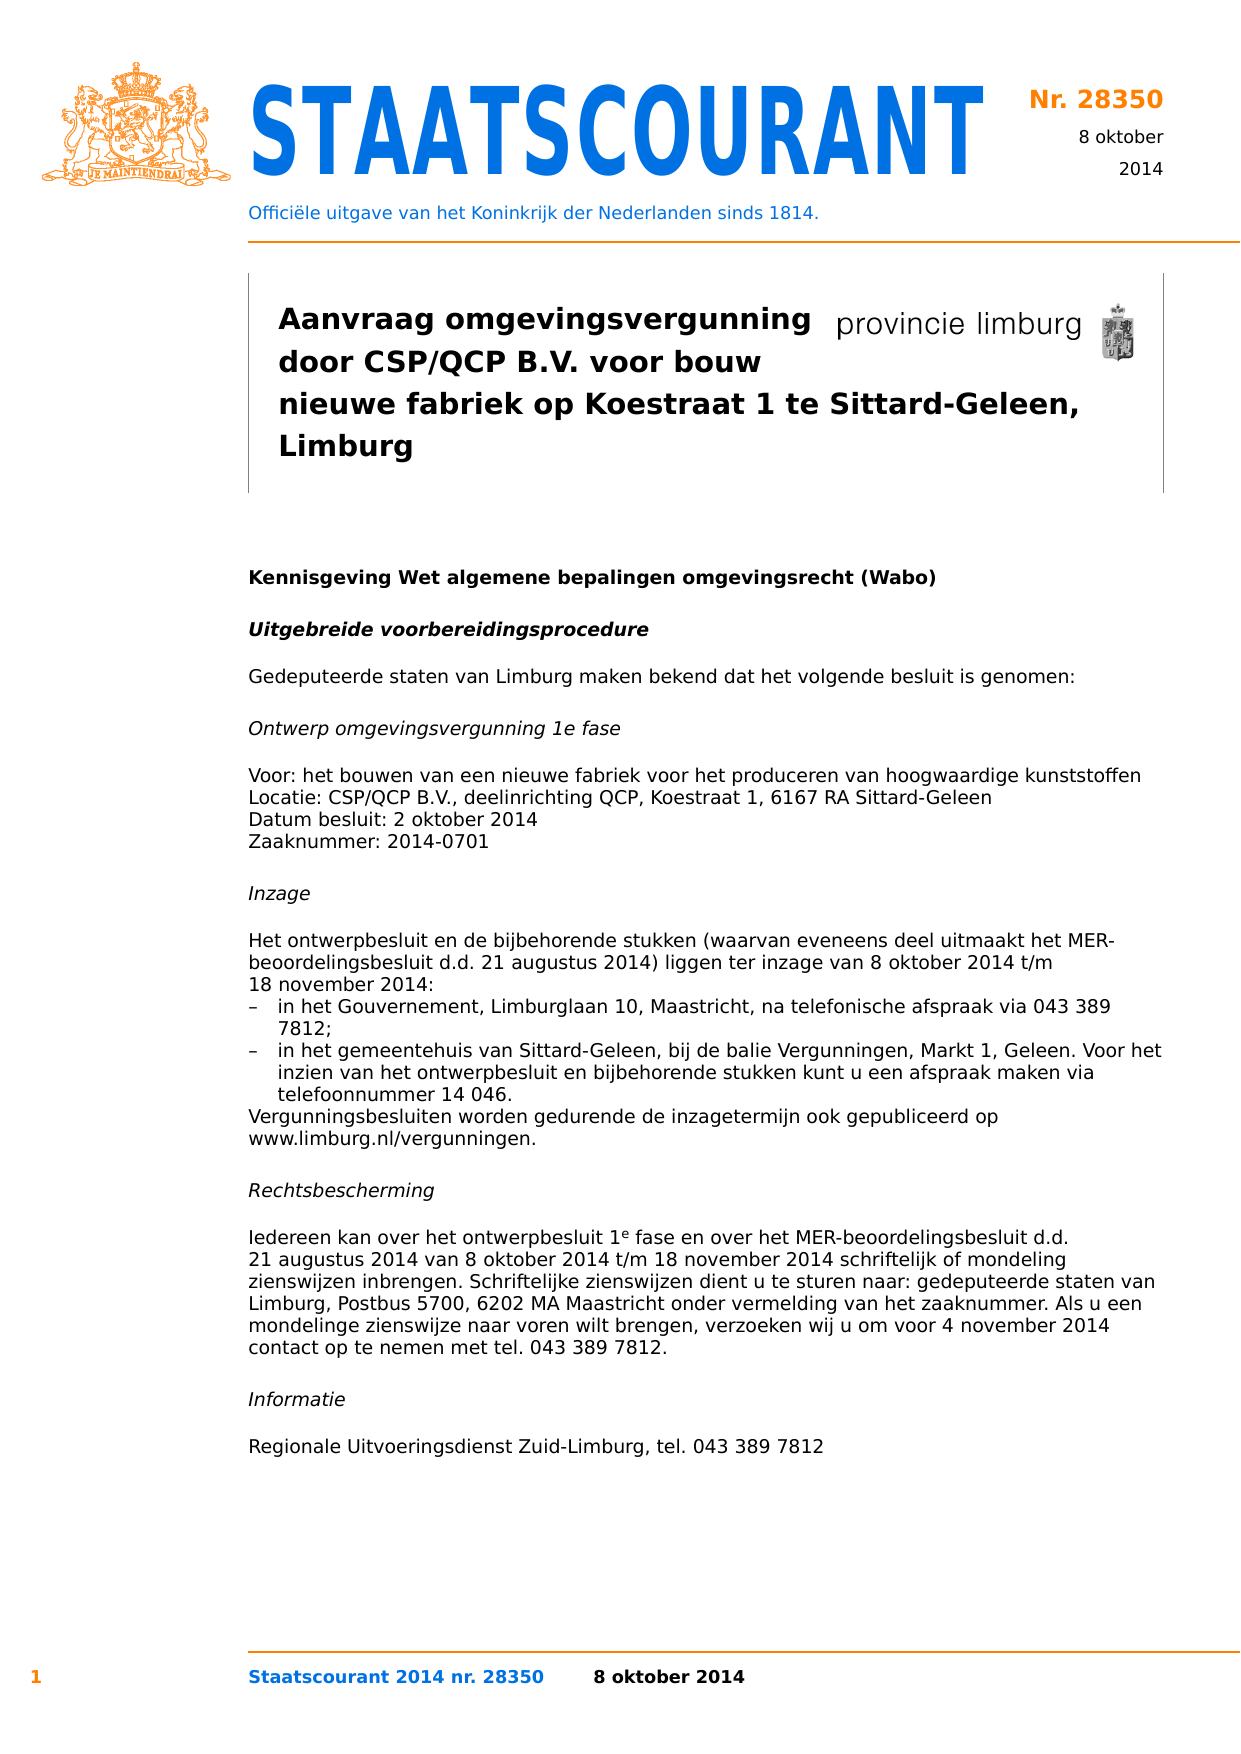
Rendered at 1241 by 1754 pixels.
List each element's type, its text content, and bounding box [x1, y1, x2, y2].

table_header [25, 62, 248, 241]
subtitle Ontwerp omgevingsvergunning 1e fase [248, 718, 1163, 740]
subtitle Uitgebreide voorbereidingsprocedure [248, 619, 1163, 641]
table_cell Officiële uitgave van het Koninkrijk der Nederlanden sinds 1814. [248, 203, 1240, 241]
subtitle Inzage [248, 883, 1163, 905]
text Zaaknummer: 2014-0701 [248, 831, 1163, 853]
text 18 november 2014: [248, 974, 1163, 996]
text – in het Gouvernement, Limburglaan 10, Maastricht, na telefonische afspraak via 043 389 7812; [248, 996, 1163, 1040]
table_cell 8 oktober [998, 121, 1240, 153]
subtitle Rechtsbescherming [248, 1180, 1163, 1202]
table_header Nr. 28350 [998, 62, 1240, 121]
text – in het gemeentehuis van Sittard-Geleen, bij de balie Vergunningen, Markt 1, Geleen. Voor het inzien van het ontwerpbesluit en bijbehorende stukken kunt u een afspraak maken via telefoonnummer 14 046. [248, 1040, 1163, 1106]
text Datum besluit: 2 oktober 2014 [248, 809, 1163, 831]
text Iedereen kan over het ontwerpbesluit 1e fase en over het MER-beoordelingsbesluit d.d. 21 augustus 2014 van 8 oktober 2014 t/m 18 november 2014 schriftelijk of mondeling zienswijzen inbrengen. Schriftelijke zienswijzen dient u te sturen naar: gedeputeerde staten van Limburg, Postbus 5700, 6202 MA Maastricht onder vermelding van het zaaknummer. Als u een mondelinge zienswijze naar voren wilt brengen, verzoeken wij u om voor 4 november 2014 contact op te nemen met tel. 043 389 7812. [248, 1227, 1163, 1358]
text Vergunningsbesluiten worden gedurende de inzagetermijn ook gepubliceerd op www.limburg.nl/vergunningen. [248, 1106, 1163, 1150]
table_header STAATSCOURANT [248, 62, 998, 203]
text Gedeputeerde staten van Limburg maken bekend dat het volgende besluit is genomen: [248, 666, 1163, 688]
subtitle Kennisgeving Wet algemene bepalingen omgevingsrecht (Wabo) [248, 567, 1163, 589]
subtitle Aanvraag omgevingsvergunning door CSP/QCP B.V. voor bouw nieuwe fabriek op Koestraat 1 te Sittard-Geleen, Limburg [249, 273, 1163, 493]
text Het ontwerpbesluit en de bijbehorende stukken (waarvan eveneens deel uitmaakt het MER-beoordelingsbesluit d.d. 21 augustus 2014) liggen ter inzage van 8 oktober 2014 t/m [248, 930, 1163, 974]
text Voor: het bouwen van een nieuwe fabriek voor het produceren van hoogwaardige kunststoffen [248, 765, 1163, 787]
text Locatie: CSP/QCP B.V., deelinrichting QCP, Koestraat 1, 6167 RA Sittard-Geleen [248, 787, 1163, 809]
table_cell 2014 [998, 153, 1240, 203]
picture [838, 302, 1134, 362]
picture [41, 62, 231, 186]
text Regionale Uitvoeringsdienst Zuid-Limburg, tel. 043 389 7812 [248, 1436, 1163, 1457]
subtitle Informatie [248, 1388, 1163, 1411]
